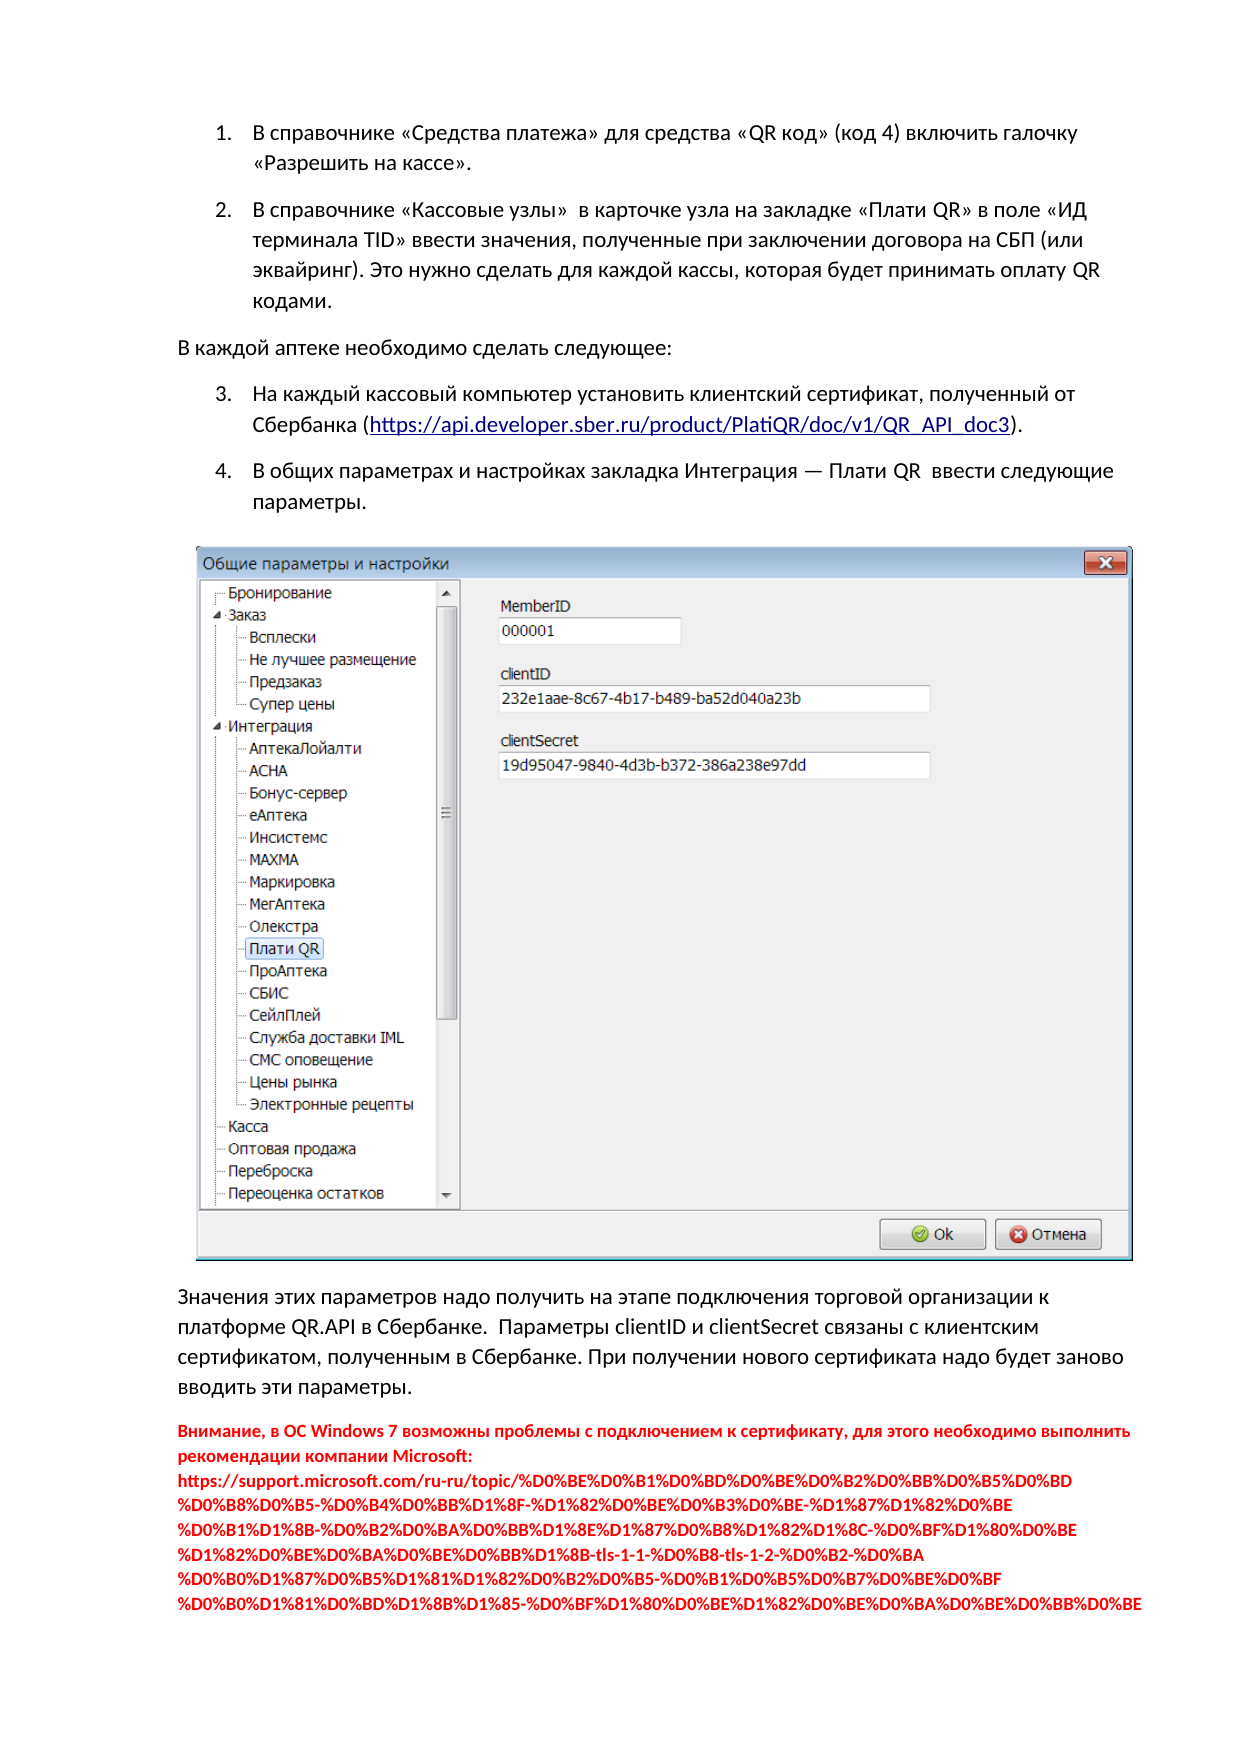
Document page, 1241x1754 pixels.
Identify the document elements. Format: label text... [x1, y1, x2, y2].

picture [196, 546, 1133, 1261]
list В общих параметрах и настройках закладка Интеграция — Плати QR ввести следующие параметры. [215, 457, 1152, 515]
list В справочнике «Средства платежа» для средства «QR код» (код 4) включить галочку «Разрешить на кассе». [215, 118, 1152, 176]
list На каждый кассовый компьютер установить клиентский сертификат, полученный от Сбербанка (https://api.developer.sber.ru/product/PlatiQR/doc/v1/QR_API_doc3). [215, 379, 1152, 438]
list В справочнике «Кассовые узлы» в карточке узла на закладке «Плати QR» в поле «ИД терминала TID» ввести значения, полученные при заключении договора на СБП (или эквайринг). Это нужно сделать для каждой кассы, которая будет принимать оплату QR кодами. [215, 195, 1152, 314]
text Значения этих параметров надо получить на этапе подключения торговой организации к платформе QR.API в Сбербанке. Параметры clientID и clientSecret связаны с клиентским сертификатом, полученным в Сбербанке. При получении нового сертификата надо будет заново вводить эти параметры. [177, 534, 1152, 1401]
text В каждой аптеке необходимо сделать следующее: [177, 333, 1152, 361]
text Внимание, в ОС Windows 7 возможны проблемы с подключением к сертификату, для этого необходимо выполнить рекомендации компании Microsoft: https://support.microsoft.com/ru-ru/topic/%D0%BE%D0%B1%D0%BD%D0%BE%D0%B2%D0%BB%D0%B5%D0%BD%D0%B8%D0%B5-%D0%B4%D0%BB%D1%8F-%D1%82%D0%BE%D0%B3%D0%BE-%D1%87%D1%82%D0%BE%D0%B1%D1%8B-%D0%B2%D0%BA%D0%BB%D1%8E%D1%87%D0%B8%D1%82%D1%8C-%D0%BF%D1%80%D0%BE%D1%82%D0%BE%D0%BA%D0%BE%D0%BB%D1%8B-tls-1-1-%D0%B8-tls-1-2-%D0%B2-%D0%BA%D0%B0%D1%87%D0%B5%D1%81%D1%82%D0%B2%D0%B5-%D0%B1%D0%B5%D0%B7%D0%BE%D0%BF%D0%B0%D1%81%D0%BD%D1%8B%D1%85-%D0%BF%D1%80%D0%BE%D1%82%D0%BE%D0%BA%D0%BE%D0%BB%D0%BE [177, 1419, 1152, 1615]
